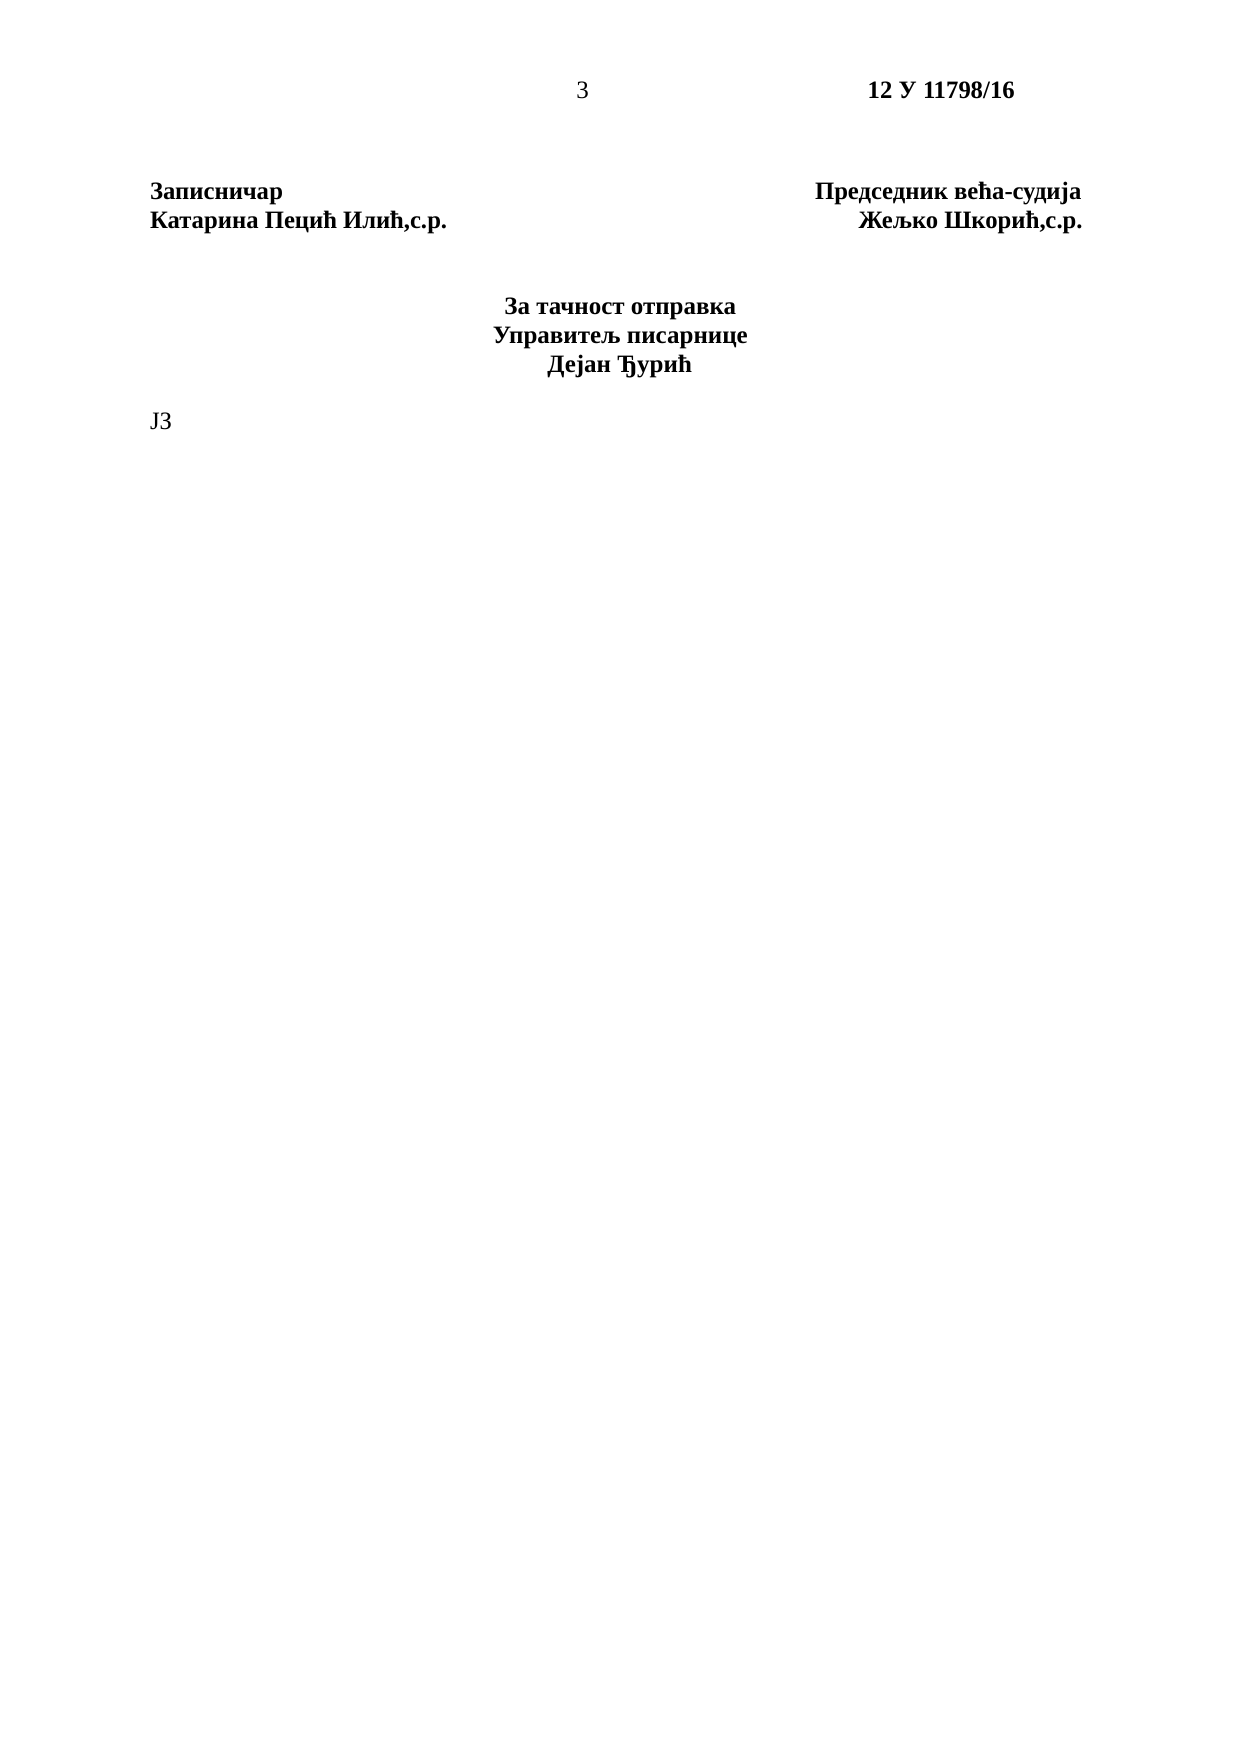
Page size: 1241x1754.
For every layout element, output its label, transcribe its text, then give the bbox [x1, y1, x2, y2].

text За тачност отправка [150, 291, 1090, 320]
text Дејан Ђурић [150, 349, 1089, 378]
text Управитељ писарнице [150, 320, 1090, 349]
text Записничар Председник већа-судија [150, 176, 1090, 205]
text Катарина Пецић Илић,с.р. Жељко Шкорић,с.р. [150, 205, 1090, 234]
text ЈЗ [150, 406, 1089, 435]
